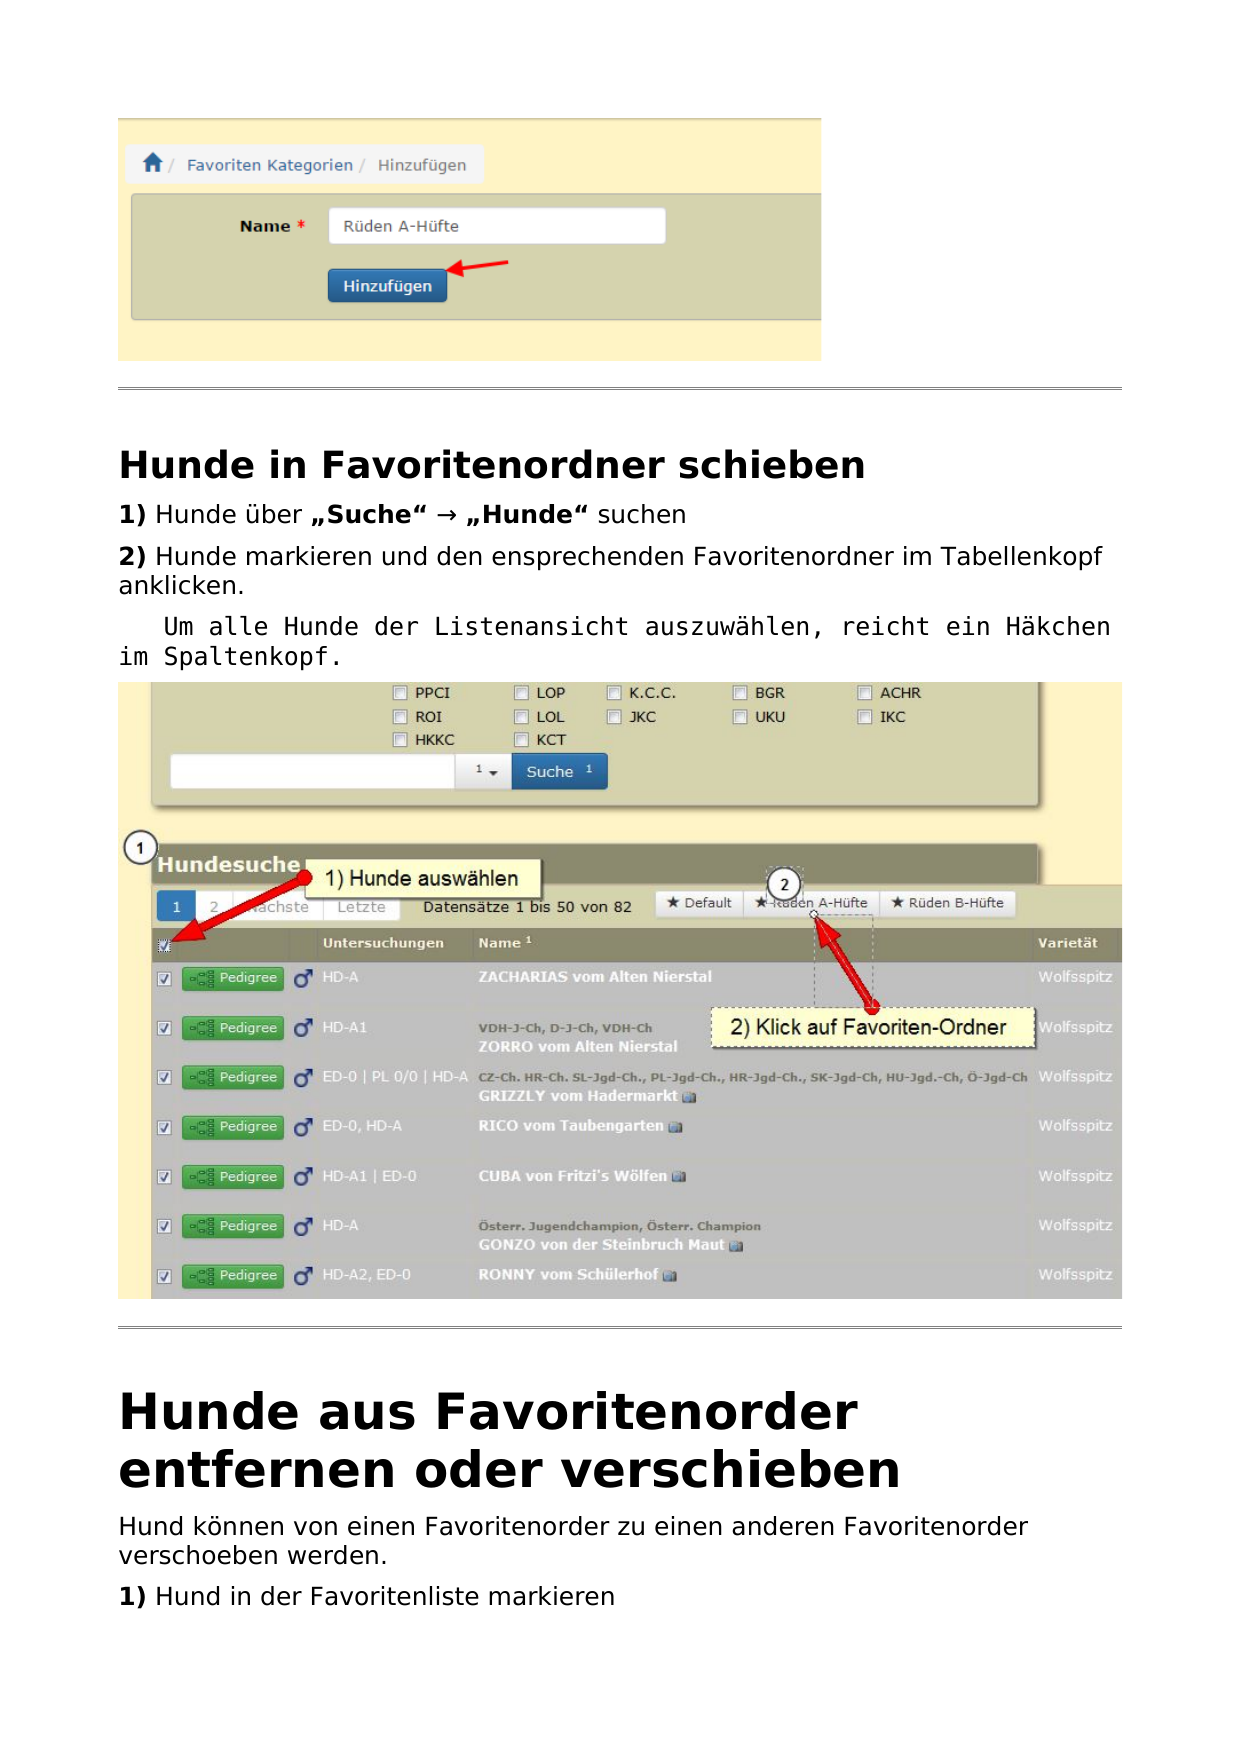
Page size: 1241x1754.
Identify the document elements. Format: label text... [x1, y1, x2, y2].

picture [118, 682, 1123, 1299]
subtitle Hunde in Favoritenordner schieben [118, 444, 1122, 488]
picture [118, 118, 822, 361]
text Hund können von einen Favoritenorder zu einen anderen Favoritenorder verschoeben werden. [118, 1512, 1122, 1570]
subtitle Hunde aus Favoritenorder entfernen oder verschieben [118, 1383, 1122, 1499]
text Um alle Hunde der Listenansicht auszuwählen, reicht ein Häkchen im Spaltenkopf. [118, 613, 1122, 671]
text 1) Hund in der Favoritenliste markieren [118, 1583, 1122, 1612]
text 1) Hunde über „Suche“ → „Hunde“ suchen [118, 500, 1122, 529]
text 2) Hunde markieren und den ensprechenden Favoritenordner im Tabellenkopf anklicken. [118, 542, 1122, 600]
